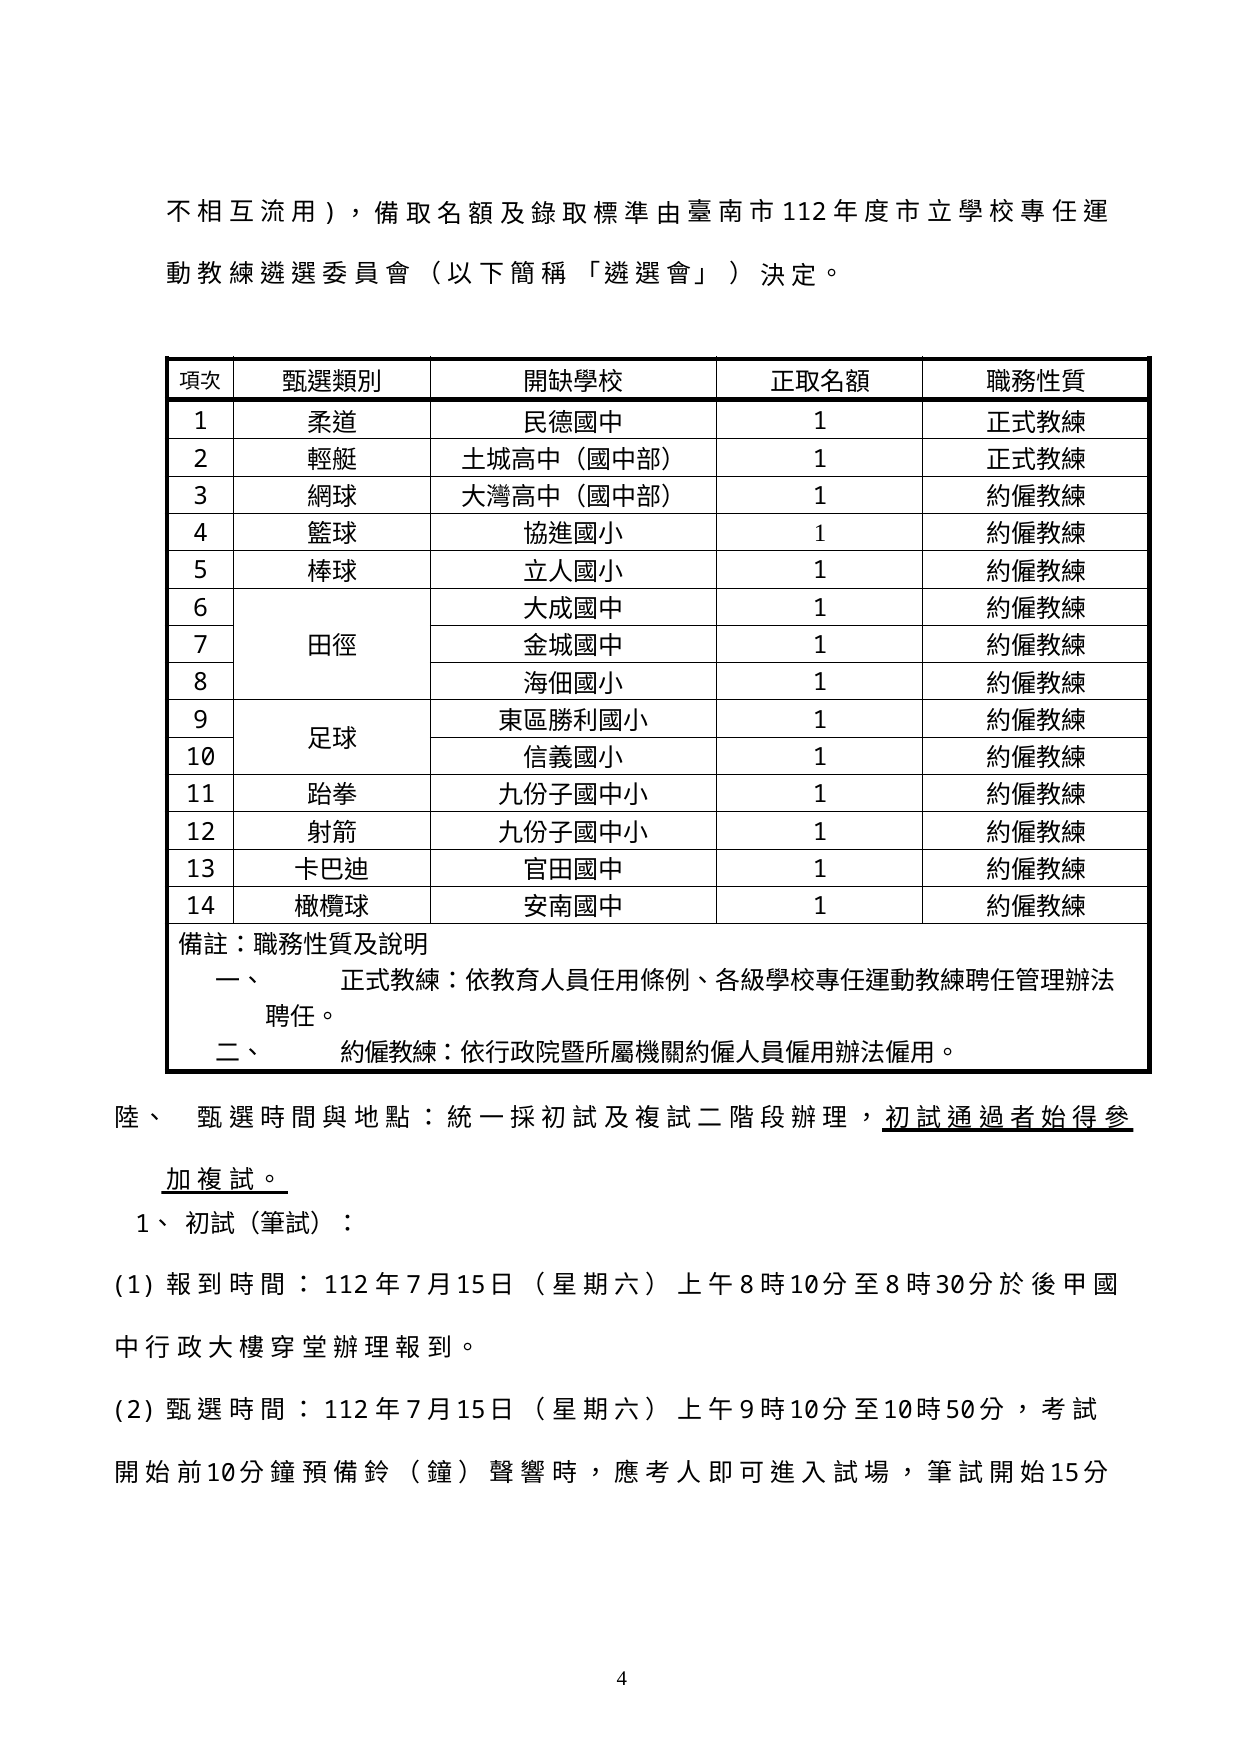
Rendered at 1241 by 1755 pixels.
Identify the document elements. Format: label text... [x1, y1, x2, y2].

list 不相互流用)，備取名額及錄取標準由臺南市112年度市立學校專任運動教練遴選委員會（以下簡稱「遴選會」）決定。 [156, 169, 1132, 294]
table_cell 1 [717, 439, 922, 476]
table_cell 1 [717, 514, 922, 550]
list 甄選時間與地點：統一採初試及複試二階段辦理，初試通過者始得參加複試。 [111, 1074, 1132, 1199]
table_cell 7 [169, 626, 233, 662]
table_cell 輕艇 [234, 439, 430, 476]
table_cell 4 [169, 514, 233, 550]
table_cell 12 [169, 812, 233, 848]
table_cell 約僱教練 [923, 812, 1147, 848]
table_cell 大灣高中（國中部） [431, 477, 716, 513]
table_cell 網球 [234, 477, 430, 513]
table_cell 九份子國中小 [431, 812, 716, 848]
table_cell 安南國中 [431, 887, 716, 923]
table_cell 足球 [234, 700, 430, 774]
table_cell 約僱教練 [923, 589, 1147, 625]
table_cell 柔道 [234, 402, 430, 438]
table_cell 金城國中 [431, 626, 716, 662]
table_cell 1 [717, 589, 922, 625]
table_cell 1 [717, 887, 922, 923]
table_cell 籃球 [234, 514, 430, 550]
table_cell 約僱教練 [923, 551, 1147, 587]
table_cell 約僱教練 [923, 626, 1147, 662]
table_cell 田徑 [234, 589, 430, 699]
table_cell 1 [169, 402, 233, 438]
table_cell 3 [169, 477, 233, 513]
table_cell 約僱教練 [923, 700, 1147, 737]
list 報到時間：112年7月15日（星期六）上午8時10分至8時30分於後甲國中行政大樓穿堂辦理報到。 [111, 1241, 1122, 1366]
table_cell 約僱教練 [923, 514, 1147, 550]
table_cell 射箭 [234, 812, 430, 848]
table_cell 約僱教練 [923, 663, 1147, 699]
table_cell 10 [169, 738, 233, 774]
table_cell 信義國小 [431, 738, 716, 774]
table_cell 1 [717, 700, 922, 737]
table_cell 約僱教練 [923, 850, 1147, 886]
table_cell 約僱教練 [923, 887, 1147, 923]
table_cell 立人國小 [431, 551, 716, 587]
list 甄選時間：112年7月15日（星期六）上午9時10分至10時50分，考試開始前10分鐘預備鈴（鐘）聲響時，應考人即可進入試場，筆試開始15分 [111, 1366, 1122, 1491]
table_cell 官田國中 [431, 850, 716, 886]
table_cell 東區勝利國小 [431, 700, 716, 737]
table_cell 大成國中 [431, 589, 716, 625]
table_cell 1 [717, 738, 922, 774]
table_cell 九份子國中小 [431, 775, 716, 811]
table_cell 1 [717, 812, 922, 848]
list 初試（筆試）： [135, 1199, 1132, 1240]
table_cell 1 [717, 477, 922, 513]
table_cell 約僱教練 [923, 477, 1147, 513]
table_header 正取名額 [717, 361, 922, 397]
table_cell 6 [169, 589, 233, 625]
table_cell 橄欖球 [234, 887, 430, 923]
table_cell 備註：職務性質及說明 正式教練：依教育人員任用條例、各級學校專任運動教練聘任管理辦法聘任。 約僱教練：依行政院暨所屬機關約僱人員僱用辦法僱用。 [169, 924, 1147, 1069]
table_cell 正式教練 [923, 402, 1147, 438]
table_header 甄選類別 [234, 361, 430, 397]
table_cell 14 [169, 887, 233, 923]
table_cell 1 [717, 775, 922, 811]
table_cell 8 [169, 663, 233, 699]
table_cell 1 [717, 663, 922, 699]
table_cell 卡巴迪 [234, 850, 430, 886]
table_cell 1 [717, 402, 922, 438]
table_cell 正式教練 [923, 439, 1147, 476]
table_header 職務性質 [923, 361, 1147, 397]
table_header 項次 [169, 361, 233, 397]
table_cell 1 [717, 850, 922, 886]
table_cell 11 [169, 775, 233, 811]
table_cell 海佃國小 [431, 663, 716, 699]
table_cell 約僱教練 [923, 738, 1147, 774]
table_cell 9 [169, 700, 233, 737]
table_header 開缺學校 [431, 361, 716, 397]
table_cell 1 [717, 626, 922, 662]
table_cell 1 [717, 551, 922, 587]
table_cell 2 [169, 439, 233, 476]
table_cell 協進國小 [431, 514, 716, 550]
table_cell 5 [169, 551, 233, 587]
table_cell 土城高中（國中部） [431, 439, 716, 476]
table_cell 民德國中 [431, 402, 716, 438]
table_cell 約僱教練 [923, 775, 1147, 811]
table_cell 跆拳 [234, 775, 430, 811]
table_cell 棒球 [234, 551, 430, 587]
table_cell 13 [169, 850, 233, 886]
